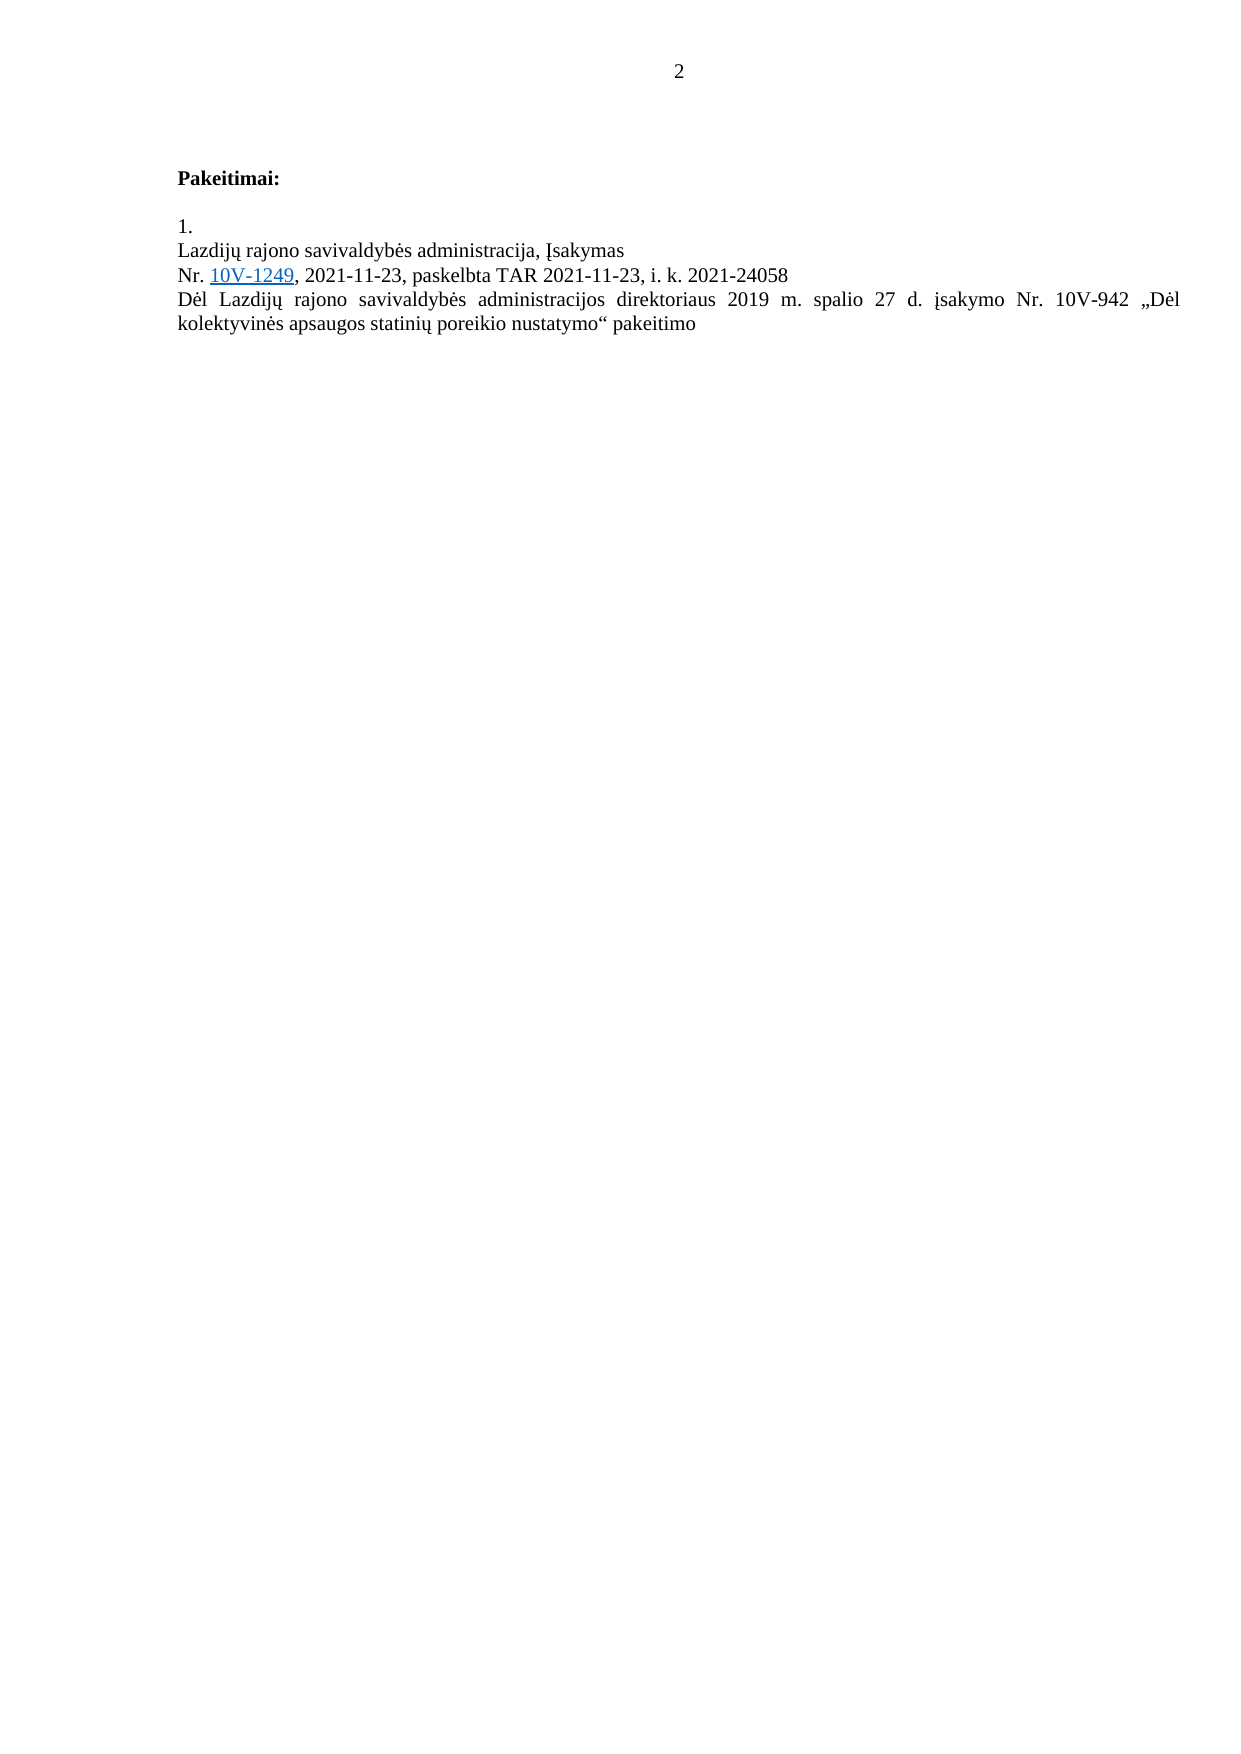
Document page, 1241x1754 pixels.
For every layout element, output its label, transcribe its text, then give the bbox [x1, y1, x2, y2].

text Lazdijų rajono savivaldybės administracija, Įsakymas [177, 238, 1181, 262]
text 1. [177, 214, 1181, 238]
text Nr. 10V-1249, 2021-11-23, paskelbta TAR 2021-11-23, i. k. 2021-24058 [177, 262, 1181, 287]
text Pakeitimai: [177, 166, 1181, 190]
text Dėl Lazdijų rajono savivaldybės administracijos direktoriaus 2019 m. spalio 27 d. įsakymo Nr. 10V-942 „Dėl kolektyvinės apsaugos statinių poreikio nustatymo“ pakeitimo [177, 287, 1181, 335]
